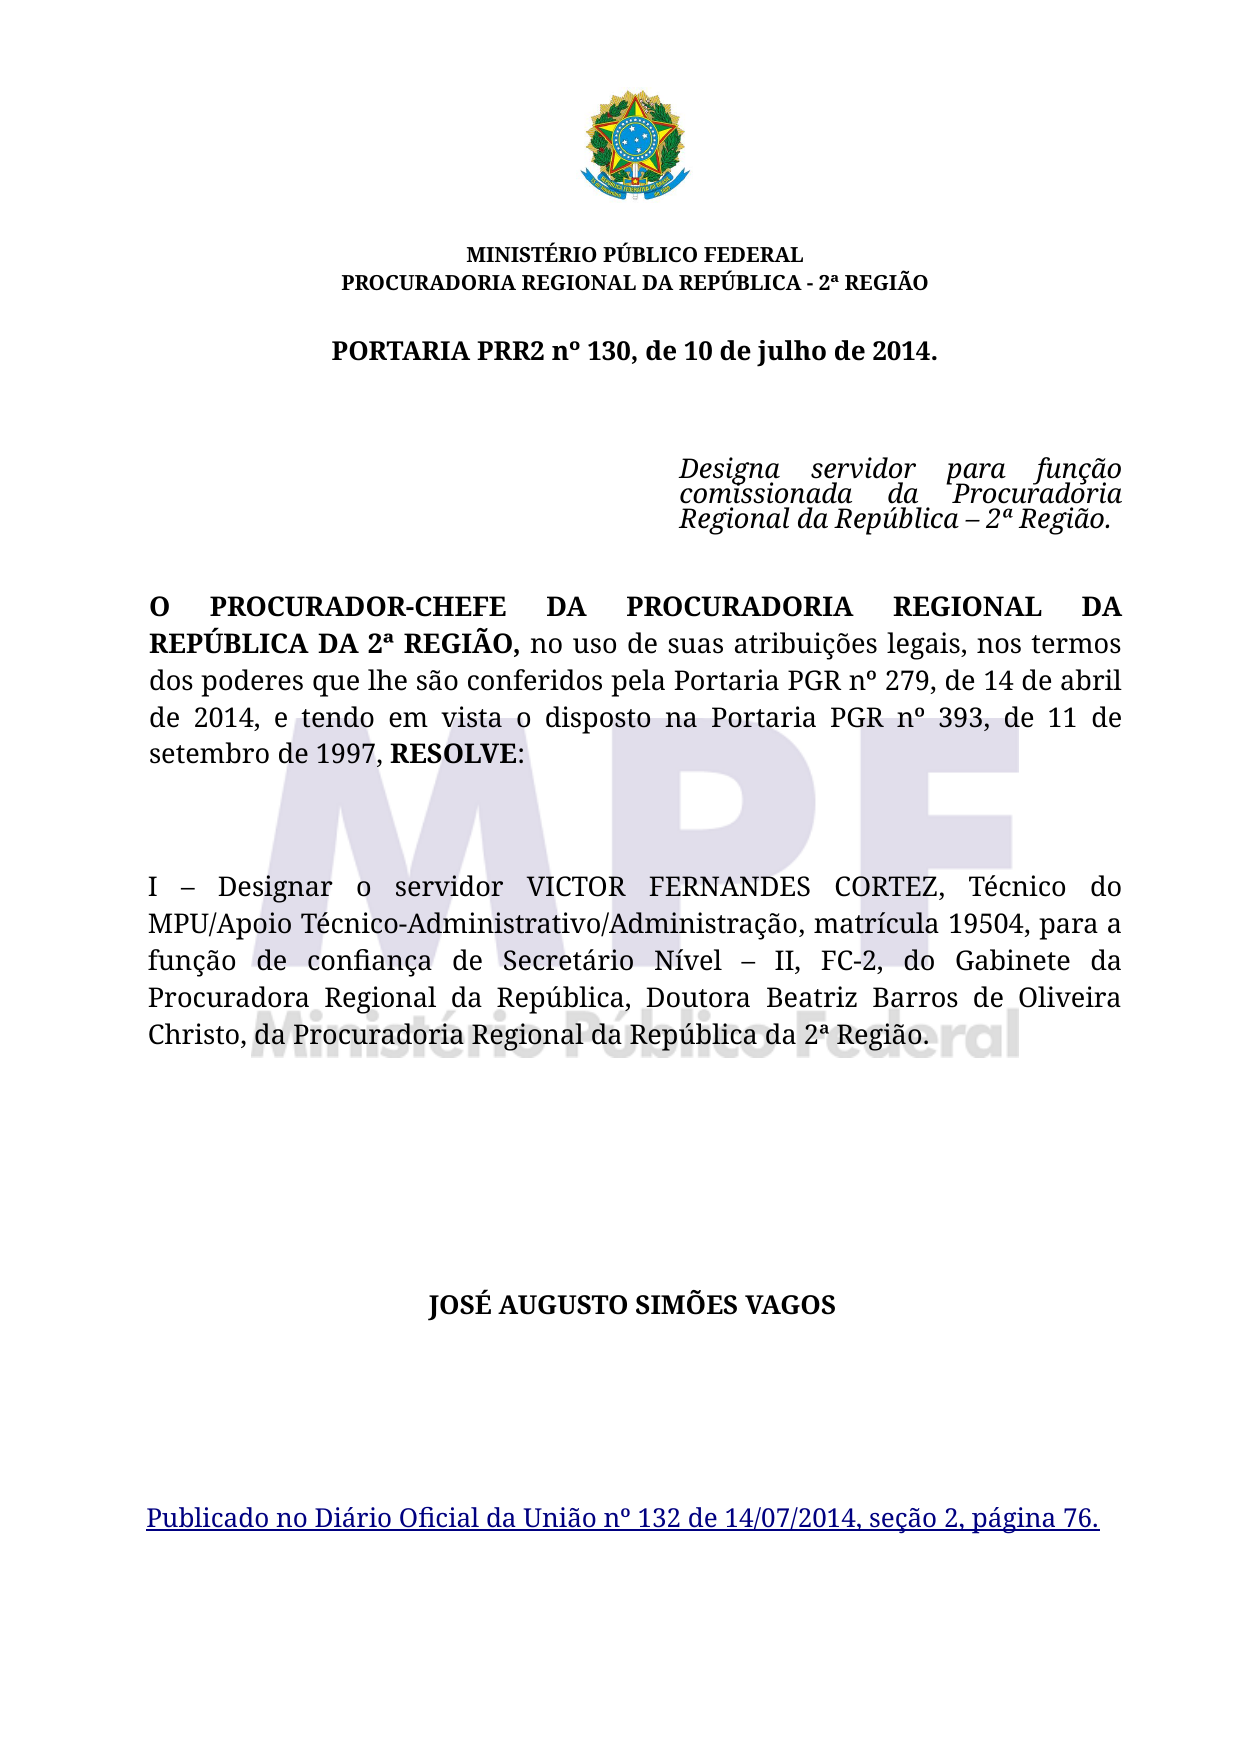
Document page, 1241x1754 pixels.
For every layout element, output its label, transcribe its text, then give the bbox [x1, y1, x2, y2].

text Designa servidor para função comissionada da Procuradoria Regional da República – 2ª Região. [679, 458, 1122, 533]
picture [251, 772, 1019, 868]
text PORTARIA PRR2 nº 130, de 10 de julho de 2014. [148, 332, 1122, 368]
text JOSÉ AUGUSTO SIMÕES VAGOS [146, 1287, 1119, 1322]
text I – Designar o servidor VICTOR FERNANDES CORTEZ, Técnico do MPU/Apoio Técnico-Administrativo/Administração, matrícula 19504, para a função de confiança de Secretário Nível – II, FC-2, do Gabinete da Procuradora Regional da República, Doutora Beatriz Barros de Oliveira Christo, da Procuradoria Regional da República da 2ª Região. [148, 868, 1122, 1052]
text PROCURADORIA REGIONAL DA REPÚBLICA - 2ª REGIÃO [148, 268, 1122, 297]
picture [576, 87, 694, 203]
text Publicado no Diário Oficial da União nº 132 de 14/07/2014, seção 2, página 76. [146, 1499, 1119, 1535]
text MINISTÉRIO PÚBLICO FEDERAL [148, 240, 1122, 268]
text O PROCURADOR-CHEFE DA PROCURADORIA REGIONAL DA REPÚBLICA DA 2ª REGIÃO, no uso de suas atribuições legais, nos termos dos poderes que lhe são conferidos pela Portaria PGR nº 279, de 14 de abril de 2014, e tendo em vista o disposto na Portaria PGR nº 393, de 11 de setembro de 1997, RESOLVE: [149, 587, 1122, 772]
picture [251, 1052, 1019, 1058]
